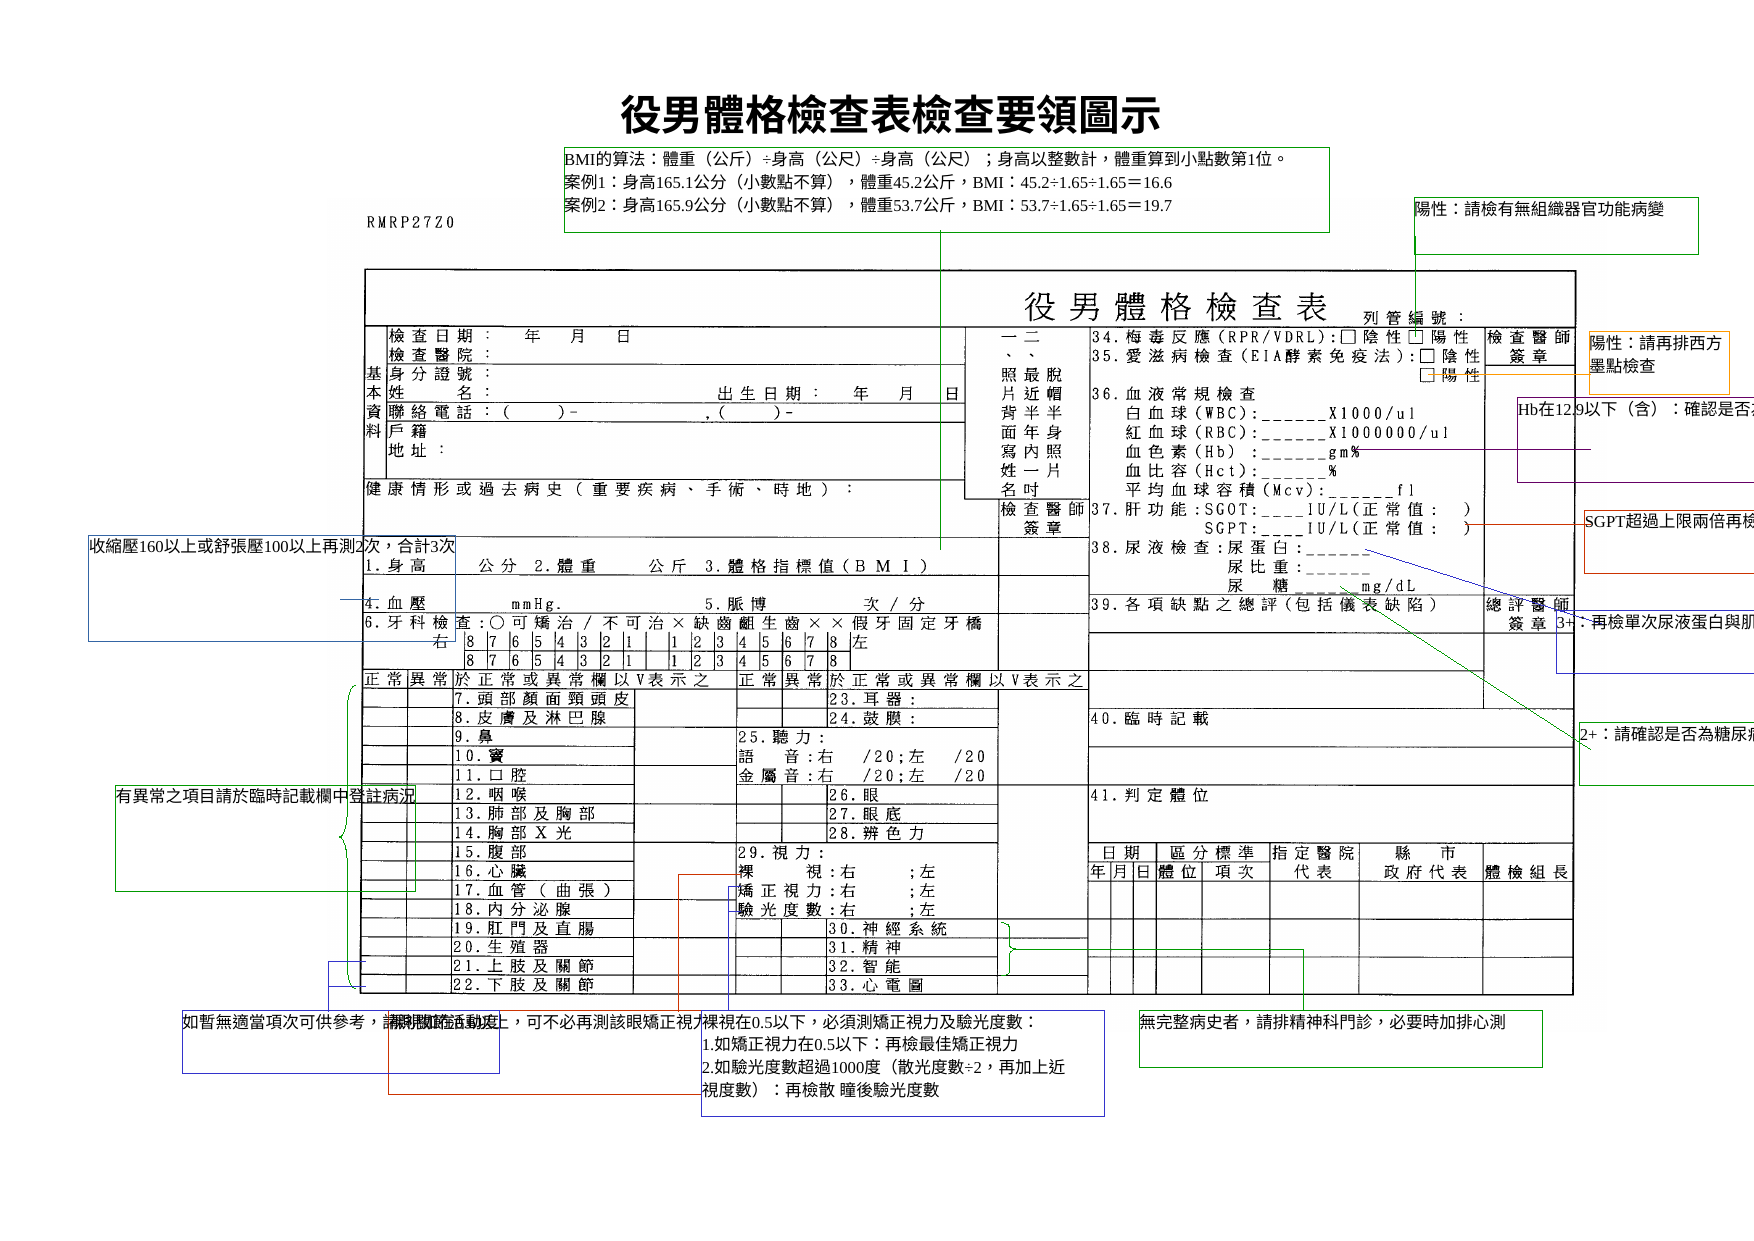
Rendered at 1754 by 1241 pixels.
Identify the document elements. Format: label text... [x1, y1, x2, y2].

picture [565, 198, 1329, 232]
text 役男體格檢查表檢查要領圖示 [620, 82, 1168, 142]
picture [327, 198, 1607, 1032]
picture [500, 1011, 701, 1032]
picture [1557, 611, 1607, 673]
picture [327, 536, 455, 641]
picture [1580, 723, 1607, 785]
picture [1518, 398, 1607, 482]
picture [1590, 332, 1607, 394]
picture [327, 1011, 388, 1032]
picture [1415, 198, 1607, 254]
picture [389, 1011, 499, 1032]
picture [327, 892, 347, 1010]
picture [327, 786, 415, 891]
picture [1585, 511, 1607, 573]
